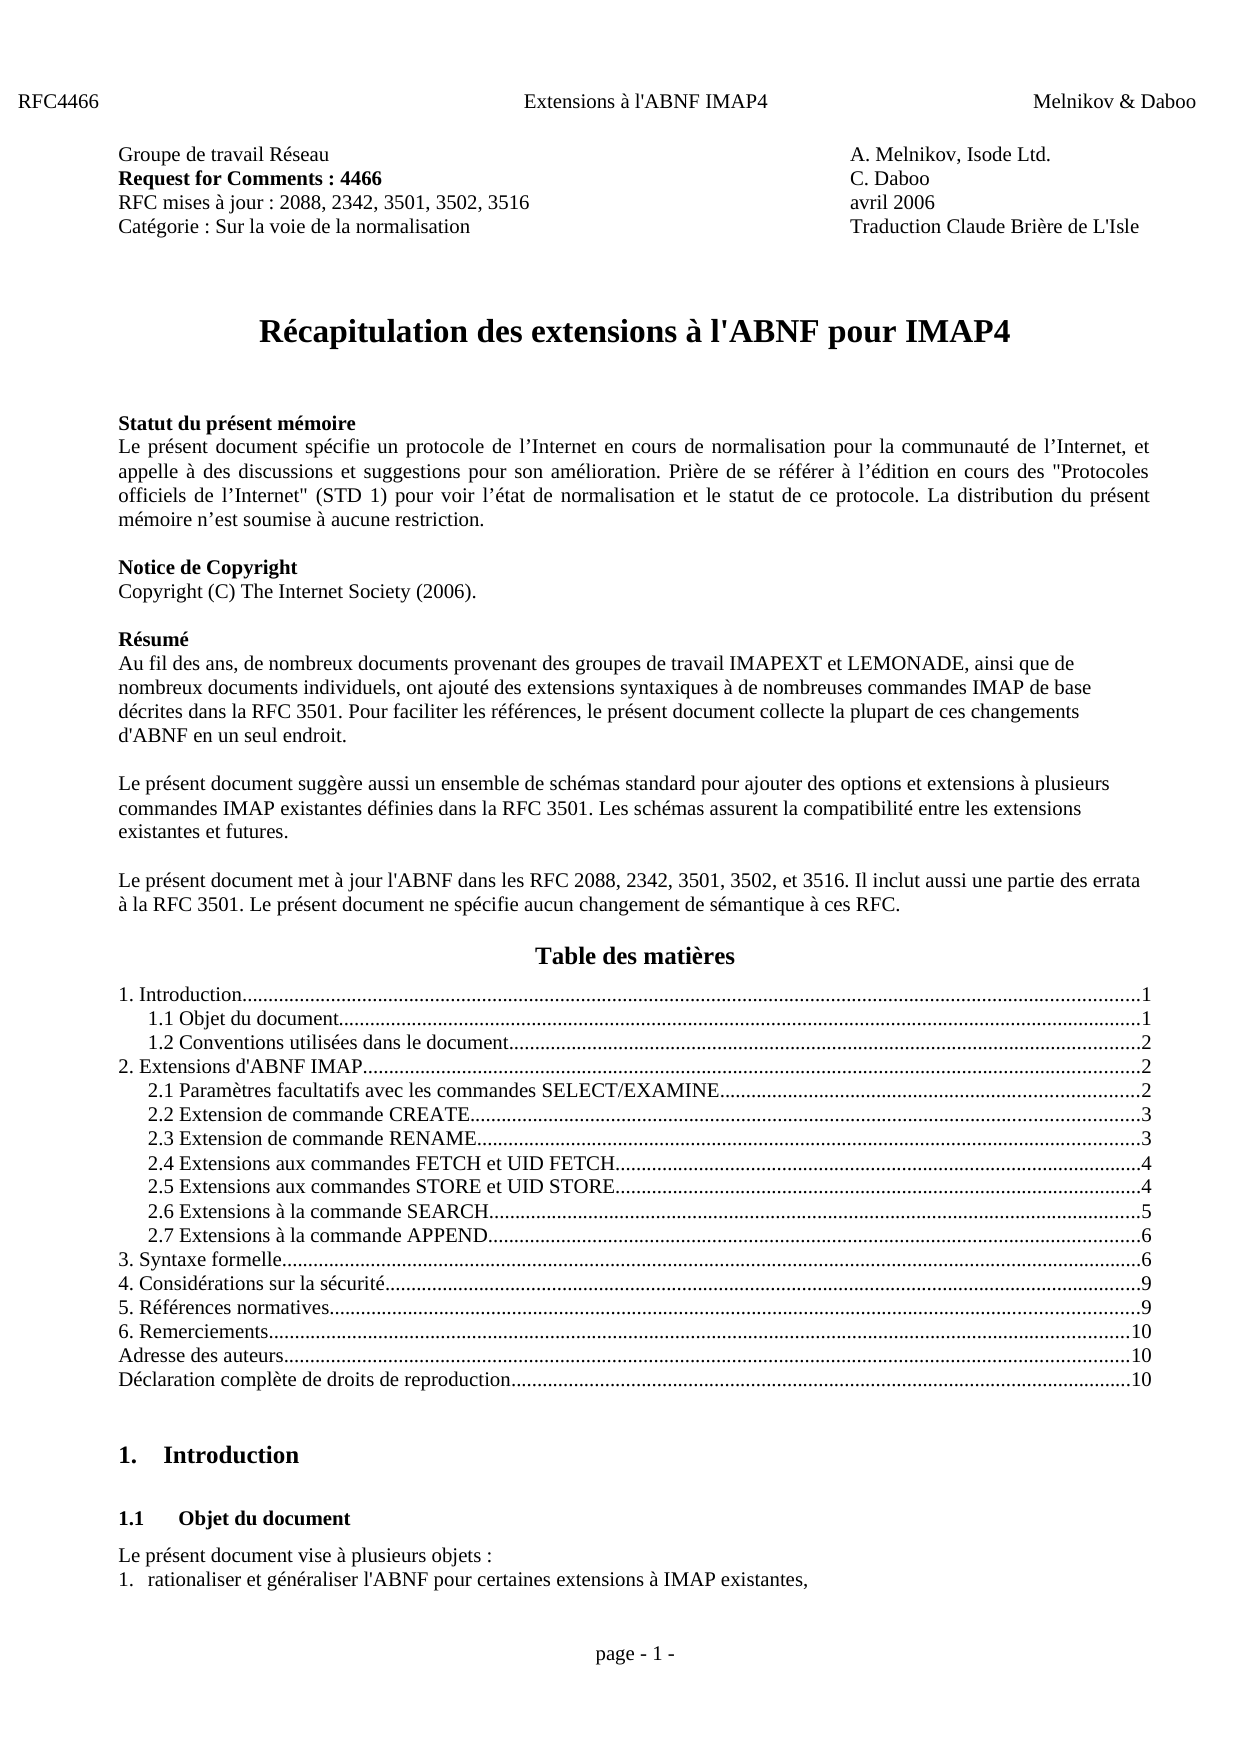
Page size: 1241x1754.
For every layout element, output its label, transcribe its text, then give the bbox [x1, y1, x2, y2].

text 1.1 Objet du document 1 [148, 1006, 1152, 1030]
text Au fil des ans, de nombreux documents provenant des groupes de travail IMAPEXT et LEMONADE, ainsi que de nombreux documents individuels, ont ajouté des extensions syntaxiques à de nombreuses commandes IMAP de base décrites dans la RFC 3501. Pour faciliter les références, le présent document collecte la plupart de ces changements d'ABNF en un seul endroit. [118, 651, 1152, 747]
text Statut du présent mémoire [118, 410, 1152, 434]
table_header A. Melnikov, Isode Ltd. [850, 142, 1152, 166]
text 1. Introduction 1 [118, 982, 1152, 1006]
text 2.6 Extensions à la commande SEARCH 5 [148, 1198, 1152, 1223]
text 1.2 Conventions utilisées dans le document 2 [148, 1030, 1152, 1054]
text Le présent document met à jour l'ABNF dans les RFC 2088, 2342, 3501, 3502, et 3516. Il inclut aussi une partie des errata à la RFC 3501. Le présent document ne spécifie aucun changement de sémantique à ces RFC. [118, 868, 1152, 916]
text 2.2 Extension de commande CREATE 3 [148, 1102, 1152, 1126]
text 2. Extensions d'ABNF IMAP 2 [118, 1054, 1152, 1078]
table_cell C. Daboo [850, 166, 1152, 190]
text Le présent document spécifie un protocole de l’Internet en cours de normalisation pour la communauté de l’Internet, et appelle à des discussions et suggestions pour son amélioration. Prière de se référer à l’édition en cours des "Protocoles officiels de l’Internet" (STD 1) pour voir l’état de normalisation et le statut de ce protocole. La distribution du présent mémoire n’est soumise à aucune restriction. [118, 434, 1152, 531]
text 3. Syntaxe formelle 6 [118, 1247, 1152, 1271]
table_cell Traduction Claude Brière de L'Isle [850, 214, 1152, 238]
text 2.5 Extensions aux commandes STORE et UID STORE 4 [148, 1174, 1152, 1198]
text Résumé [118, 627, 1152, 651]
text Notice de Copyright [118, 555, 1152, 579]
text 2.3 Extension de commande RENAME 3 [148, 1126, 1152, 1150]
text 2.7 Extensions à la commande APPEND 6 [148, 1223, 1152, 1247]
text 6. Remerciements 10 [118, 1319, 1152, 1343]
text 2.4 Extensions aux commandes FETCH et UID FETCH 4 [148, 1150, 1152, 1174]
text Le présent document suggère aussi un ensemble de schémas standard pour ajouter des options et extensions à plusieurs commandes IMAP existantes définies dans la RFC 3501. Les schémas assurent la compatibilité entre les extensions existantes et futures. [118, 771, 1152, 843]
table_cell avril 2006 [850, 190, 1152, 214]
table_cell Request for Comments : 4466 [118, 166, 850, 190]
text 4. Considérations sur la sécurité 9 [118, 1271, 1152, 1295]
subtitle Récapitulation des extensions à l'ABNF pour IMAP4 [118, 311, 1152, 350]
table_header Groupe de travail Réseau [118, 142, 850, 166]
subtitle 1.1 Objet du document [118, 1506, 1152, 1530]
table_cell RFC mises à jour : 2088, 2342, 3501, 3502, 3516 [118, 190, 850, 214]
text Adresse des auteurs 10 [118, 1343, 1152, 1367]
subtitle 1. Introduction [118, 1440, 1152, 1469]
text 2.1 Paramètres facultatifs avec les commandes SELECT/EXAMINE 2 [148, 1078, 1152, 1102]
text Copyright (C) The Internet Society (2006). [118, 579, 1152, 603]
table_cell Catégorie : Sur la voie de la normalisation [118, 214, 850, 238]
subtitle Table des matières [118, 941, 1152, 969]
text 5. Références normatives 9 [118, 1295, 1152, 1319]
text 1. rationaliser et généraliser l'ABNF pour certaines extensions à IMAP existantes, [118, 1567, 1152, 1591]
text Déclaration complète de droits de reproduction 10 [118, 1367, 1152, 1391]
text Le présent document vise à plusieurs objets : [118, 1543, 1152, 1567]
